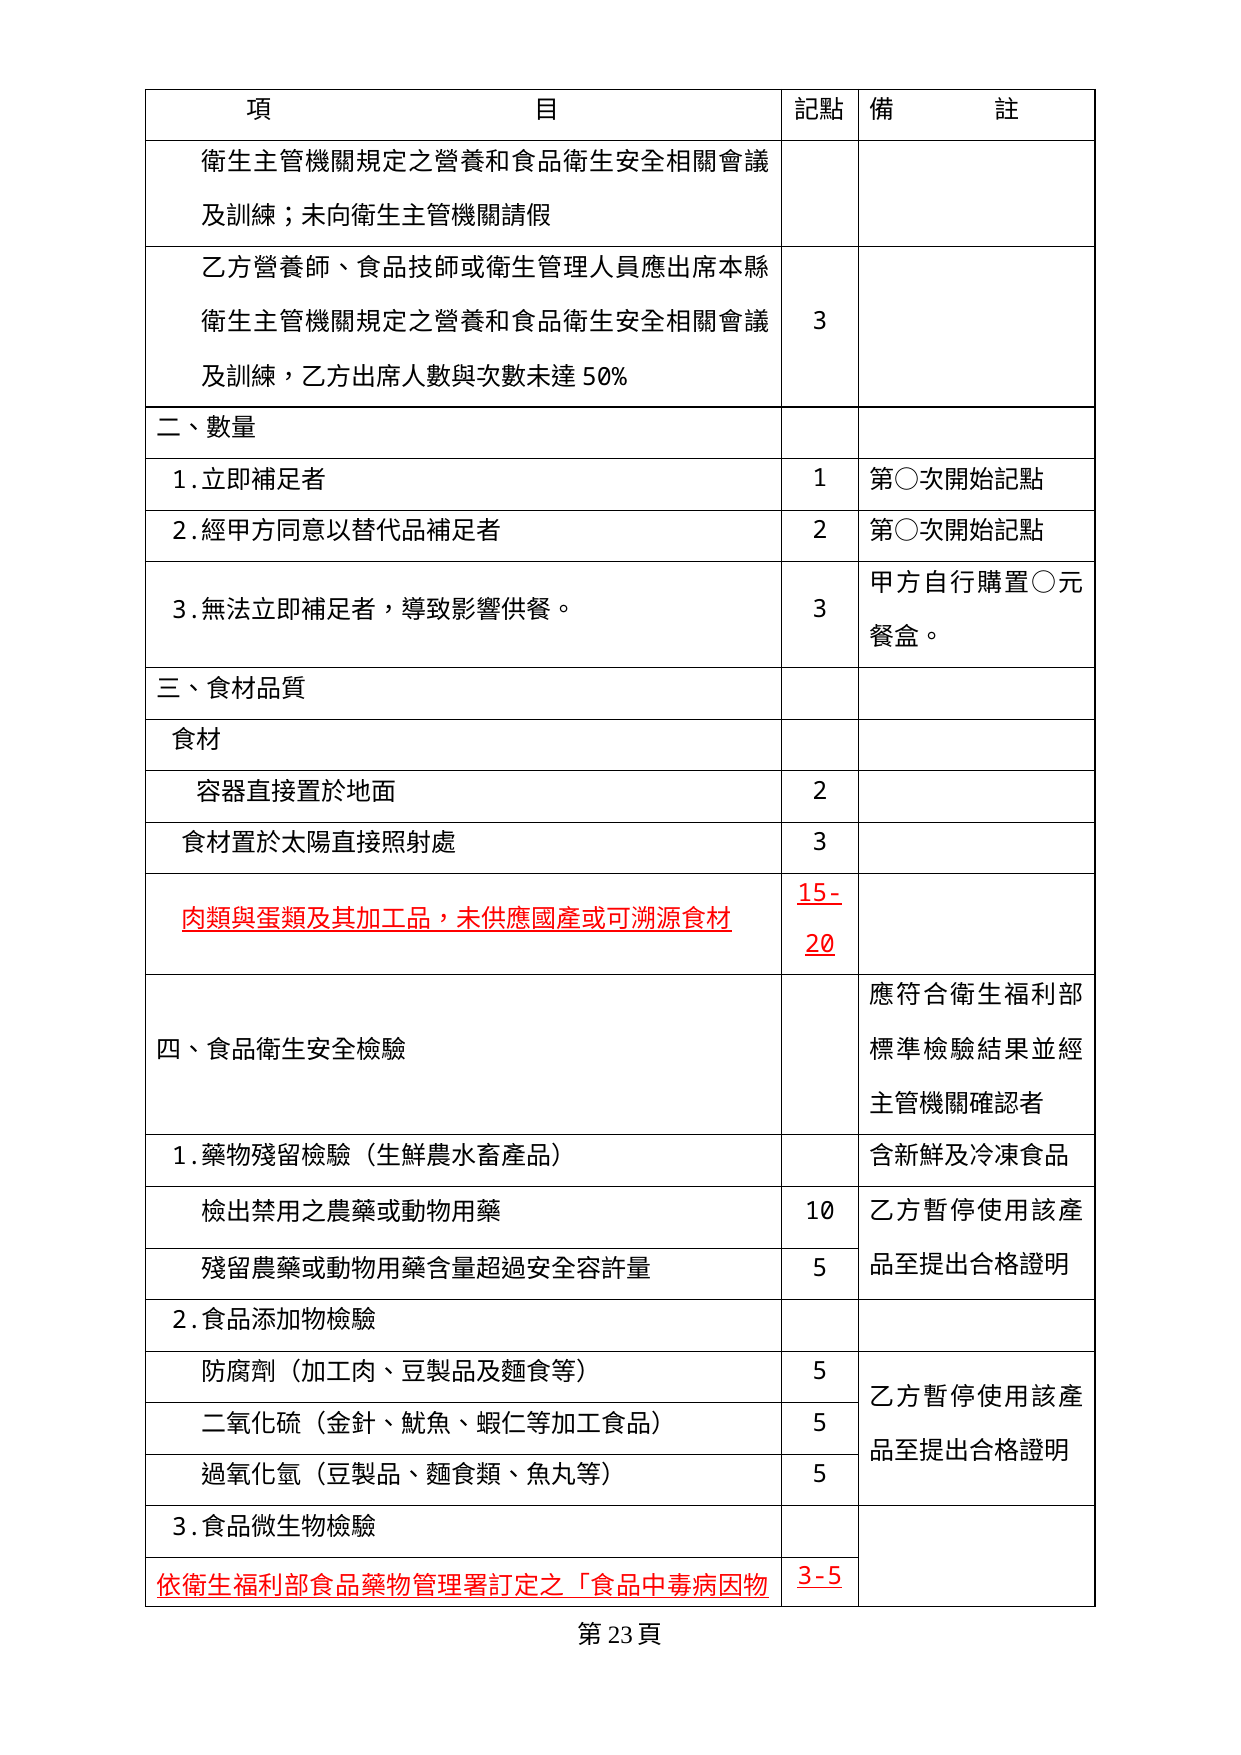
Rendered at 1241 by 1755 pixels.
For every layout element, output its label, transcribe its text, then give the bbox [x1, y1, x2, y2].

table_cell 殘留農藥或動物用藥含量超過安全容許量 [146, 1249, 781, 1299]
table_cell [782, 408, 858, 458]
table_cell 2.食品添加物檢驗 [146, 1300, 781, 1351]
table_cell 第○次開始記點 [859, 511, 1094, 561]
table_cell 乙方暫停使用該產品至提出合格證明 [859, 1187, 1094, 1299]
table_cell 含新鮮及冷凍食品 [859, 1135, 1094, 1186]
table_cell 3-5 [782, 1558, 858, 1606]
table_cell 2 [782, 771, 858, 822]
table_cell 3.食品微生物檢驗 [146, 1506, 781, 1557]
table_cell 應符合衛生福利部標準檢驗結果並經主管機關確認者 [859, 975, 1094, 1134]
table_cell 食材置於太陽直接照射處 [146, 823, 781, 873]
table_cell [859, 408, 1094, 458]
table_cell [859, 823, 1094, 873]
table_cell 5 [782, 1352, 858, 1402]
table_cell 5 [782, 1249, 858, 1299]
table_cell 檢出禁用之農藥或動物用藥 [146, 1187, 781, 1247]
table_cell [782, 668, 858, 719]
table_cell 四、食品衛生安全檢驗 [146, 975, 781, 1134]
table_cell 2 [782, 511, 858, 561]
table_cell [859, 141, 1094, 246]
table_header 記點 [782, 90, 858, 140]
table_cell [782, 975, 858, 1134]
table_cell [859, 874, 1094, 974]
table_cell [859, 247, 1094, 406]
table_cell 15-20 [782, 874, 858, 974]
table_cell 1.藥物殘留檢驗（生鮮農水畜產品） [146, 1135, 781, 1186]
table_header 備 註 [859, 90, 1094, 140]
table_cell 10 [782, 1187, 858, 1247]
table_cell [859, 720, 1094, 770]
table_cell [859, 1300, 1094, 1351]
table_cell 5 [782, 1403, 858, 1454]
table_header 項 目 [146, 90, 781, 140]
table_cell 3 [782, 247, 858, 406]
table_cell 3.無法立即補足者，導致影響供餐。 [146, 562, 781, 667]
table_cell 乙方暫停使用該產品至提出合格證明 [859, 1352, 1094, 1505]
table_cell [859, 771, 1094, 822]
table_cell 依衛生福利部食品藥物管理署訂定之「食品中毒病因物 [146, 1558, 781, 1606]
table_cell [859, 1506, 1094, 1606]
table_cell 2.經甲方同意以替代品補足者 [146, 511, 781, 561]
table_cell 三、食材品質 [146, 668, 781, 719]
table_cell [782, 1135, 858, 1186]
table_cell 乙方營養師、食品技師或衛生管理人員應出席本縣衛生主管機關規定之營養和食品衛生安全相關會議及訓練，乙方出席人數與次數未達50% [146, 247, 781, 406]
table_cell 食材 [146, 720, 781, 770]
table_cell 5 [782, 1455, 858, 1505]
table_cell 二、數量 [146, 408, 781, 458]
table_cell 甲方自行購置○元餐盒。 [859, 562, 1094, 667]
table_cell 防腐劑（加工肉、豆製品及麵食等） [146, 1352, 781, 1402]
table_cell 1 [782, 459, 858, 509]
table_cell [859, 668, 1094, 719]
table_cell 第○次開始記點 [859, 459, 1094, 509]
table_cell 3 [782, 562, 858, 667]
table_cell 二氧化硫（金針、魷魚、蝦仁等加工食品） [146, 1403, 781, 1454]
table_cell 肉類與蛋類及其加工品，未供應國產或可溯源食材 [146, 874, 781, 974]
table_cell 3 [782, 823, 858, 873]
table_cell [782, 1506, 858, 1557]
table_cell [782, 720, 858, 770]
table_cell [782, 1300, 858, 1351]
table_cell [782, 141, 858, 246]
table_cell 過氧化氫（豆製品、麵食類、魚丸等） [146, 1455, 781, 1505]
table_cell 1.立即補足者 [146, 459, 781, 509]
table_cell 衛生主管機關規定之營養和食品衛生安全相關會議及訓練；未向衛生主管機關請假 [146, 141, 781, 246]
table_cell 容器直接置於地面 [146, 771, 781, 822]
